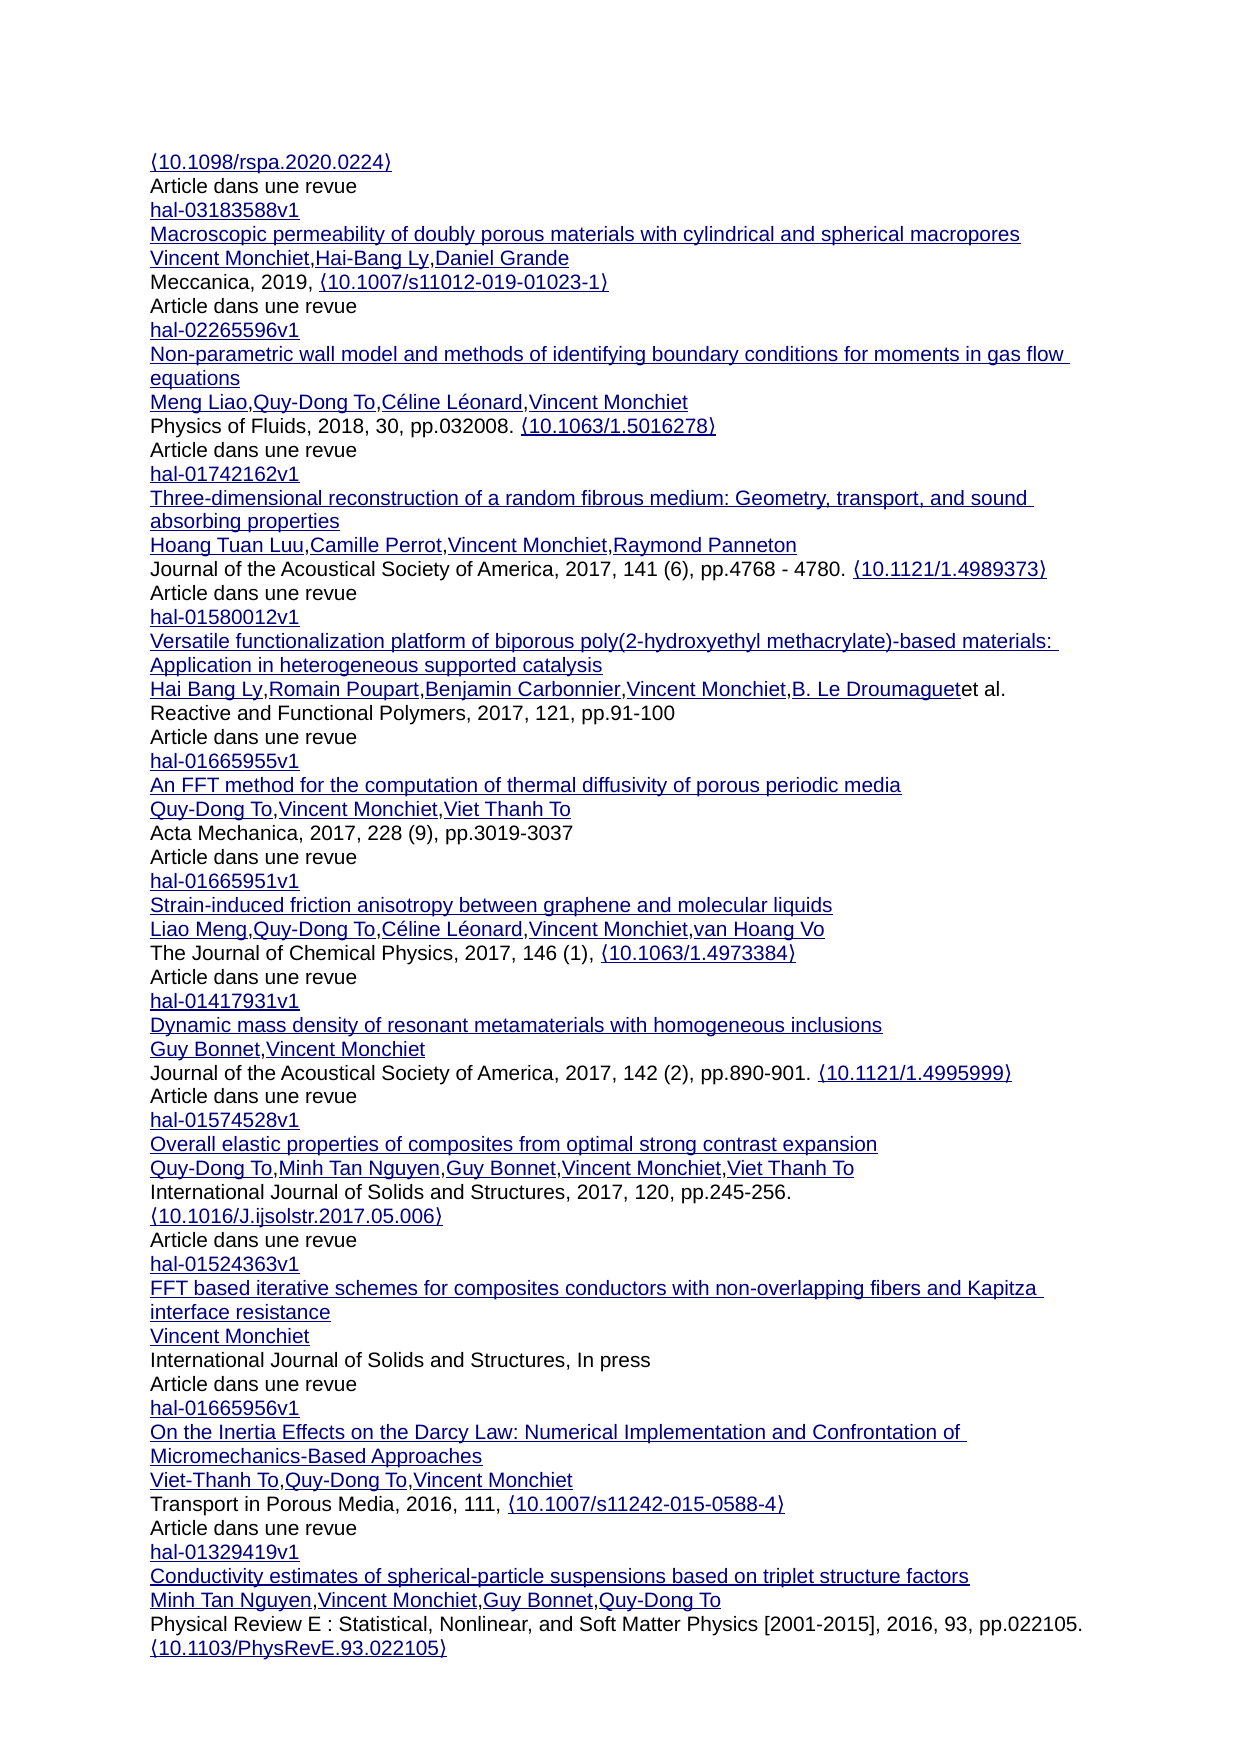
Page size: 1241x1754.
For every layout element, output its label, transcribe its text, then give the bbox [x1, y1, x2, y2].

table_cell Non-parametric wall model and methods of identifying boundary conditions for moments in gas flow equations Meng Liao,Quy-Dong To,Céline Léonard,Vincent Monchiet Physics of Fluids, 2018, 30, pp.032008. ⟨10.1063/1.5016278⟩ Article dans une revue hal-01742162v1 [150, 342, 1090, 485]
table_cell On the Inertia Effects on the Darcy Law: Numerical Implementation and Confrontation of Micromechanics-Based Approaches Viet-Thanh To,Quy-Dong To,Vincent Monchiet Transport in Porous Media, 2016, 111, ⟨10.1007/s11242-015-0588-4⟩ Article dans une revue hal-01329419v1 [150, 1420, 1090, 1563]
table_cell Conductivity estimates of spherical-particle suspensions based on triplet structure factors Minh Tan Nguyen,Vincent Monchiet,Guy Bonnet,Quy-Dong To Physical Review E : Statistical, Nonlinear, and Soft Matter Physics [2001-2015], 2016, 93, pp.022105. ⟨10.1103/PhysRevE.93.022105⟩ [150, 1564, 1090, 1659]
table_cell Overall elastic properties of composites from optimal strong contrast expansion Quy-Dong To,Minh Tan Nguyen,Guy Bonnet,Vincent Monchiet,Viet Thanh To International Journal of Solids and Structures, 2017, 120, pp.245-256. ⟨10.1016/J.ijsolstr.2017.05.006⟩ Article dans une revue hal-01524363v1 [150, 1132, 1090, 1276]
table_cell Macroscopic permeability of doubly porous materials with cylindrical and spherical macropores Vincent Monchiet,Hai-Bang Ly,Daniel Grande Meccanica, 2019, ⟨10.1007/s11012-019-01023-1⟩ Article dans une revue hal-02265596v1 [150, 222, 1090, 342]
table_cell FFT based iterative schemes for composites conductors with non-overlapping fibers and Kapitza interface resistance Vincent Monchiet International Journal of Solids and Structures, In press Article dans une revue hal-01665956v1 [150, 1276, 1090, 1420]
table_cell Dynamic mass density of resonant metamaterials with homogeneous inclusions Guy Bonnet,Vincent Monchiet Journal of the Acoustical Society of America, 2017, 142 (2), pp.890-901. ⟨10.1121/1.4995999⟩ Article dans une revue hal-01574528v1 [150, 1013, 1090, 1132]
table_cell Versatile functionalization platform of biporous poly(2-hydroxyethyl methacrylate)-based materials: Application in heterogeneous supported catalysis Hai Bang Ly,Romain Poupart,Benjamin Carbonnier,Vincent Monchiet,B. Le Droumaguetet al. Reactive and Functional Polymers, 2017, 121, pp.91-100 Article dans une revue hal-01665955v1 [150, 629, 1090, 773]
table_cell Three-dimensional reconstruction of a random fibrous medium: Geometry, transport, and sound absorbing properties Hoang Tuan Luu,Camille Perrot,Vincent Monchiet,Raymond Panneton Journal of the Acoustical Society of America, 2017, 141 (6), pp.4768 - 4780. ⟨10.1121/1.4989373⟩ Article dans une revue hal-01580012v1 [150, 485, 1090, 629]
table_cell Strain-induced friction anisotropy between graphene and molecular liquids Liao Meng,Quy-Dong To,Céline Léonard,Vincent Monchiet,van Hoang Vo The Journal of Chemical Physics, 2017, 146 (1), ⟨10.1063/1.4973384⟩ Article dans une revue hal-01417931v1 [150, 893, 1090, 1012]
table_cell An FFT method for the computation of thermal diffusivity of porous periodic media Quy-Dong To,Vincent Monchiet,Viet Thanh To Acta Mechanica, 2017, 228 (9), pp.3019-3037 Article dans une revue hal-01665951v1 [150, 773, 1090, 893]
table_cell ⟨10.1098/rspa.2020.0224⟩ Article dans une revue hal-03183588v1 [150, 150, 1090, 222]
